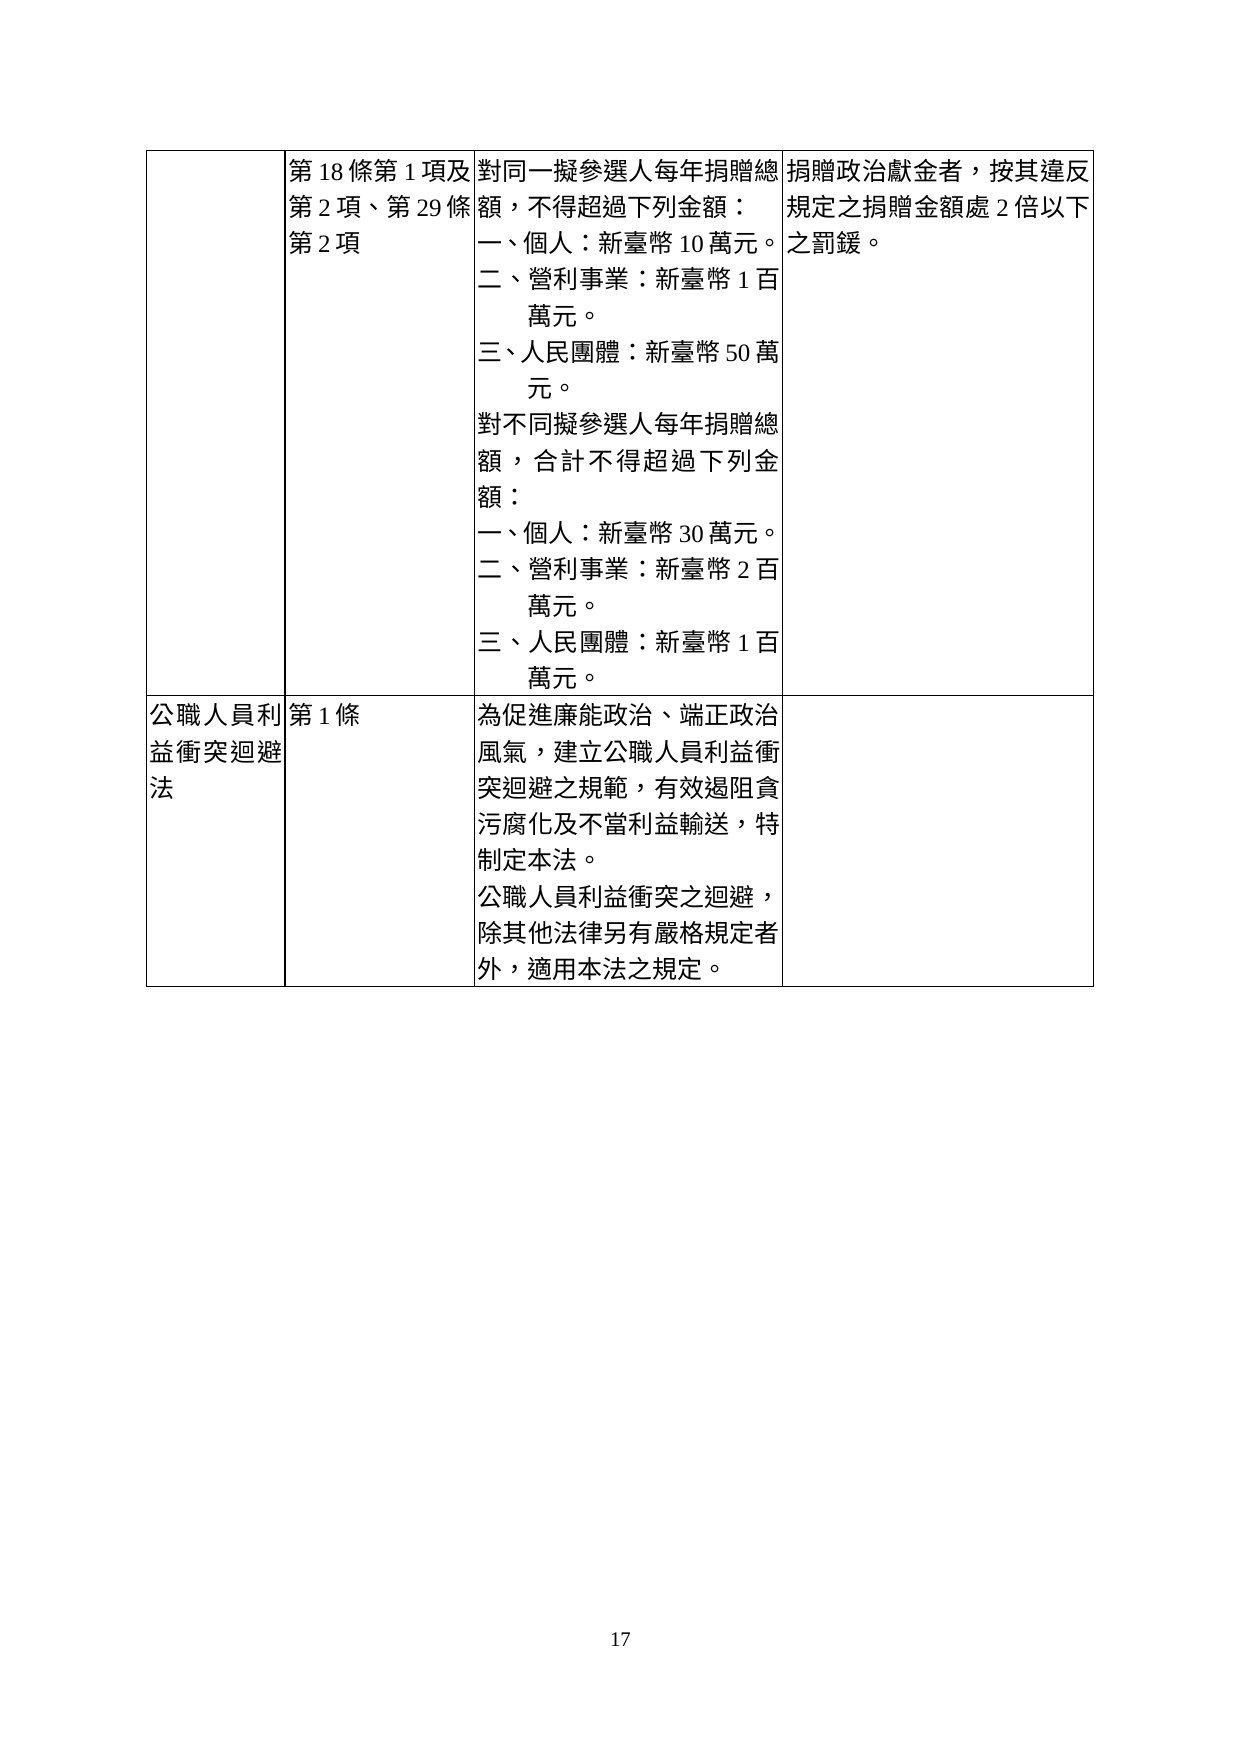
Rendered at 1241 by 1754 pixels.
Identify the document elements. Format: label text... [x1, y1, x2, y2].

table_cell 第18條第1項及第2項、第29條第2項 [286, 151, 474, 695]
table_cell [783, 696, 1093, 986]
table_cell 對同一擬參選人每年捐贈總額，不得超過下列金額： 一、個人：新臺幣10萬元。 二、營利事業：新臺幣1百萬元。 三、人民團體：新臺幣50萬元。 對不同擬參選人每年捐贈總額，合計不得超過下列金額： 一、個人：新臺幣30萬元。 二、營利事業：新臺幣2百萬元。 三、人民團體：新臺幣1百萬元。 [475, 151, 782, 695]
table_cell 為促進廉能政治、端正政治風氣，建立公職人員利益衝突迴避之規範，有效遏阻貪污腐化及不當利益輸送，特制定本法。 公職人員利益衝突之迴避，除其他法律另有嚴格規定者外，適用本法之規定。 [475, 696, 782, 986]
table_cell 第1條 [286, 696, 474, 986]
table_cell [147, 151, 284, 695]
table_cell 捐贈政治獻金者，按其違反規定之捐贈金額處2倍以下之罰鍰。 [783, 151, 1093, 695]
table_cell 公職人員利益衝突迴避法 [147, 696, 284, 986]
